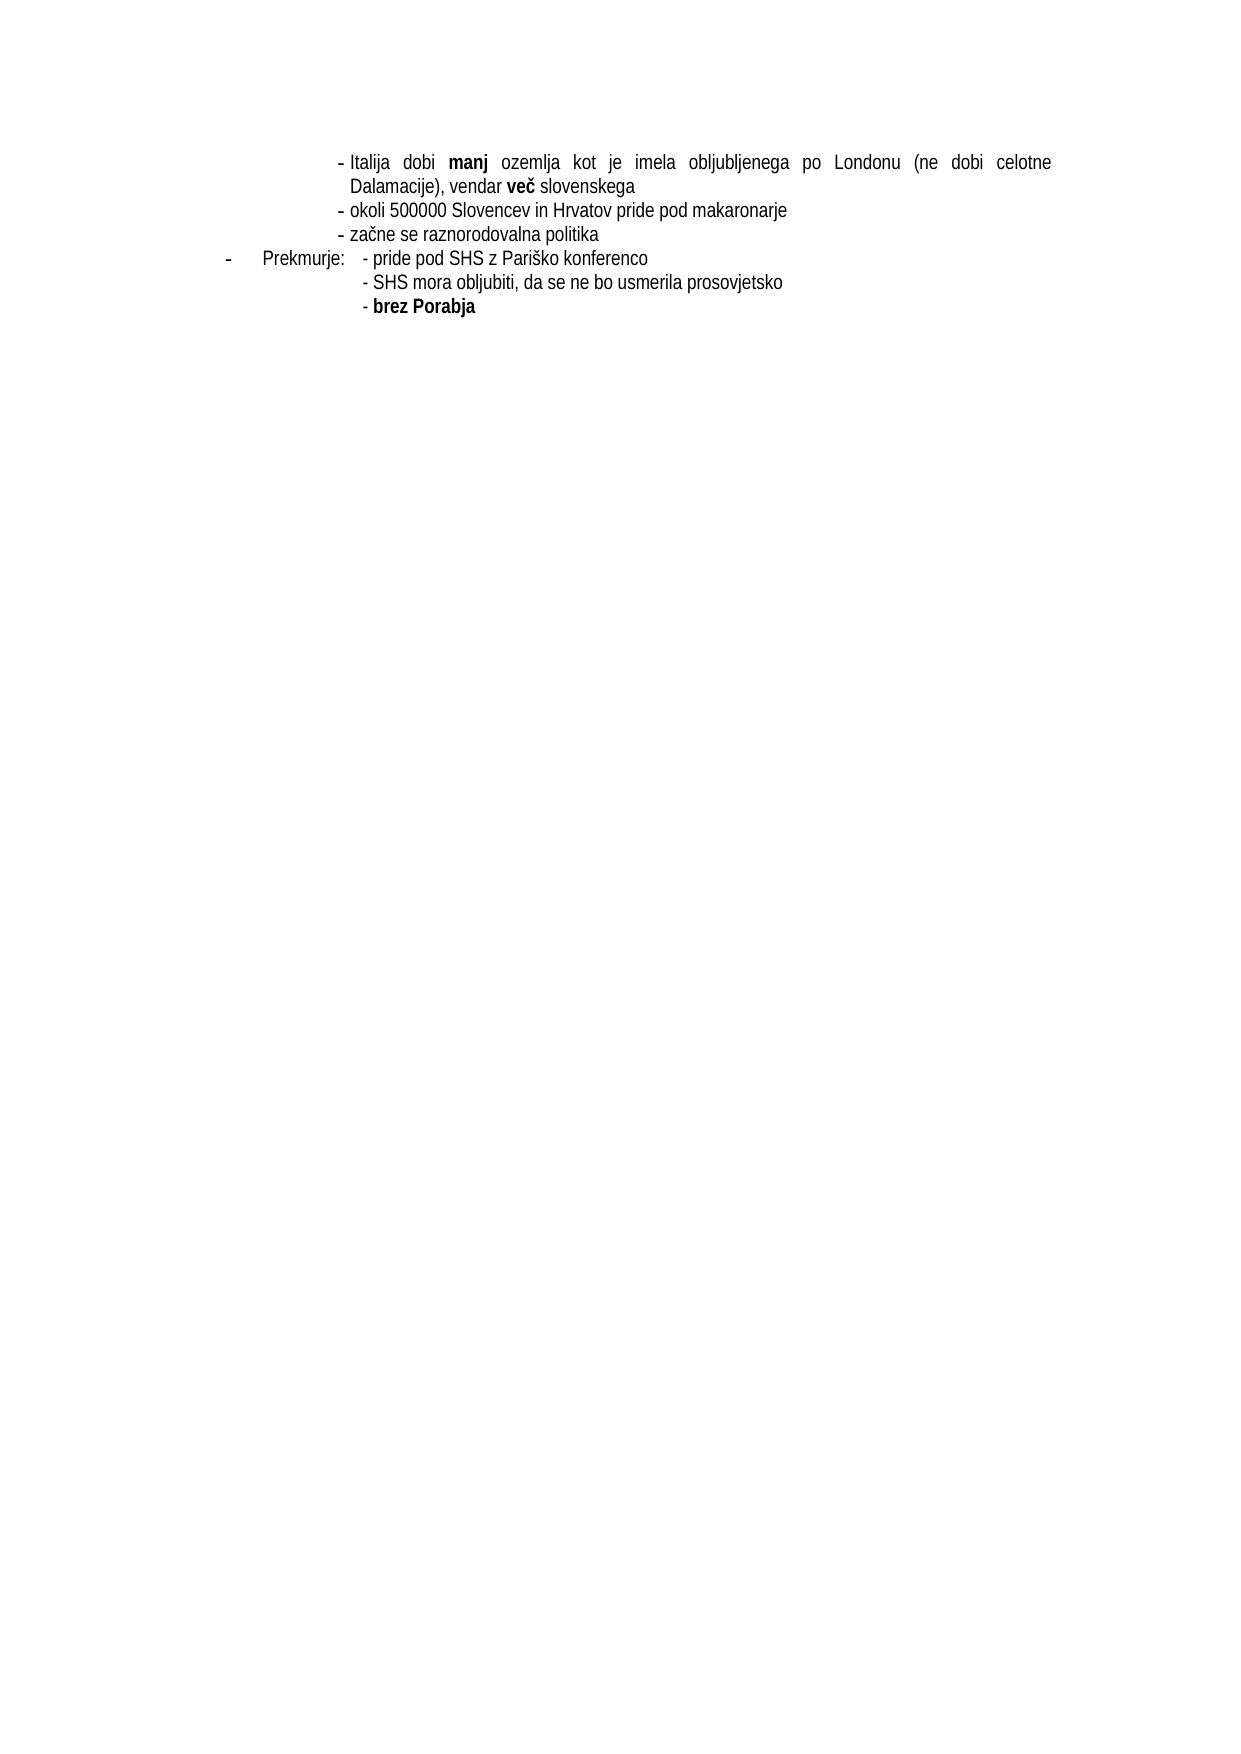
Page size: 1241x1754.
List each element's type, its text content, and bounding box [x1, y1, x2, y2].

list začne se raznorodovalna politika [337, 222, 1053, 246]
text - brez Porabja [225, 294, 1053, 318]
list okoli 500000 Slovencev in Hrvatov pride pod makaronarje [337, 198, 1053, 222]
list Italija dobi manj ozemlja kot je imela obljubljenega po Londonu (ne dobi celotne Dalamacije), vendar več slovenskega [337, 150, 1053, 198]
list Prekmurje: - pride pod SHS z Pariško konferenco [225, 246, 1053, 270]
text - SHS mora obljubiti, da se ne bo usmerila prosovjetsko [225, 270, 1053, 294]
